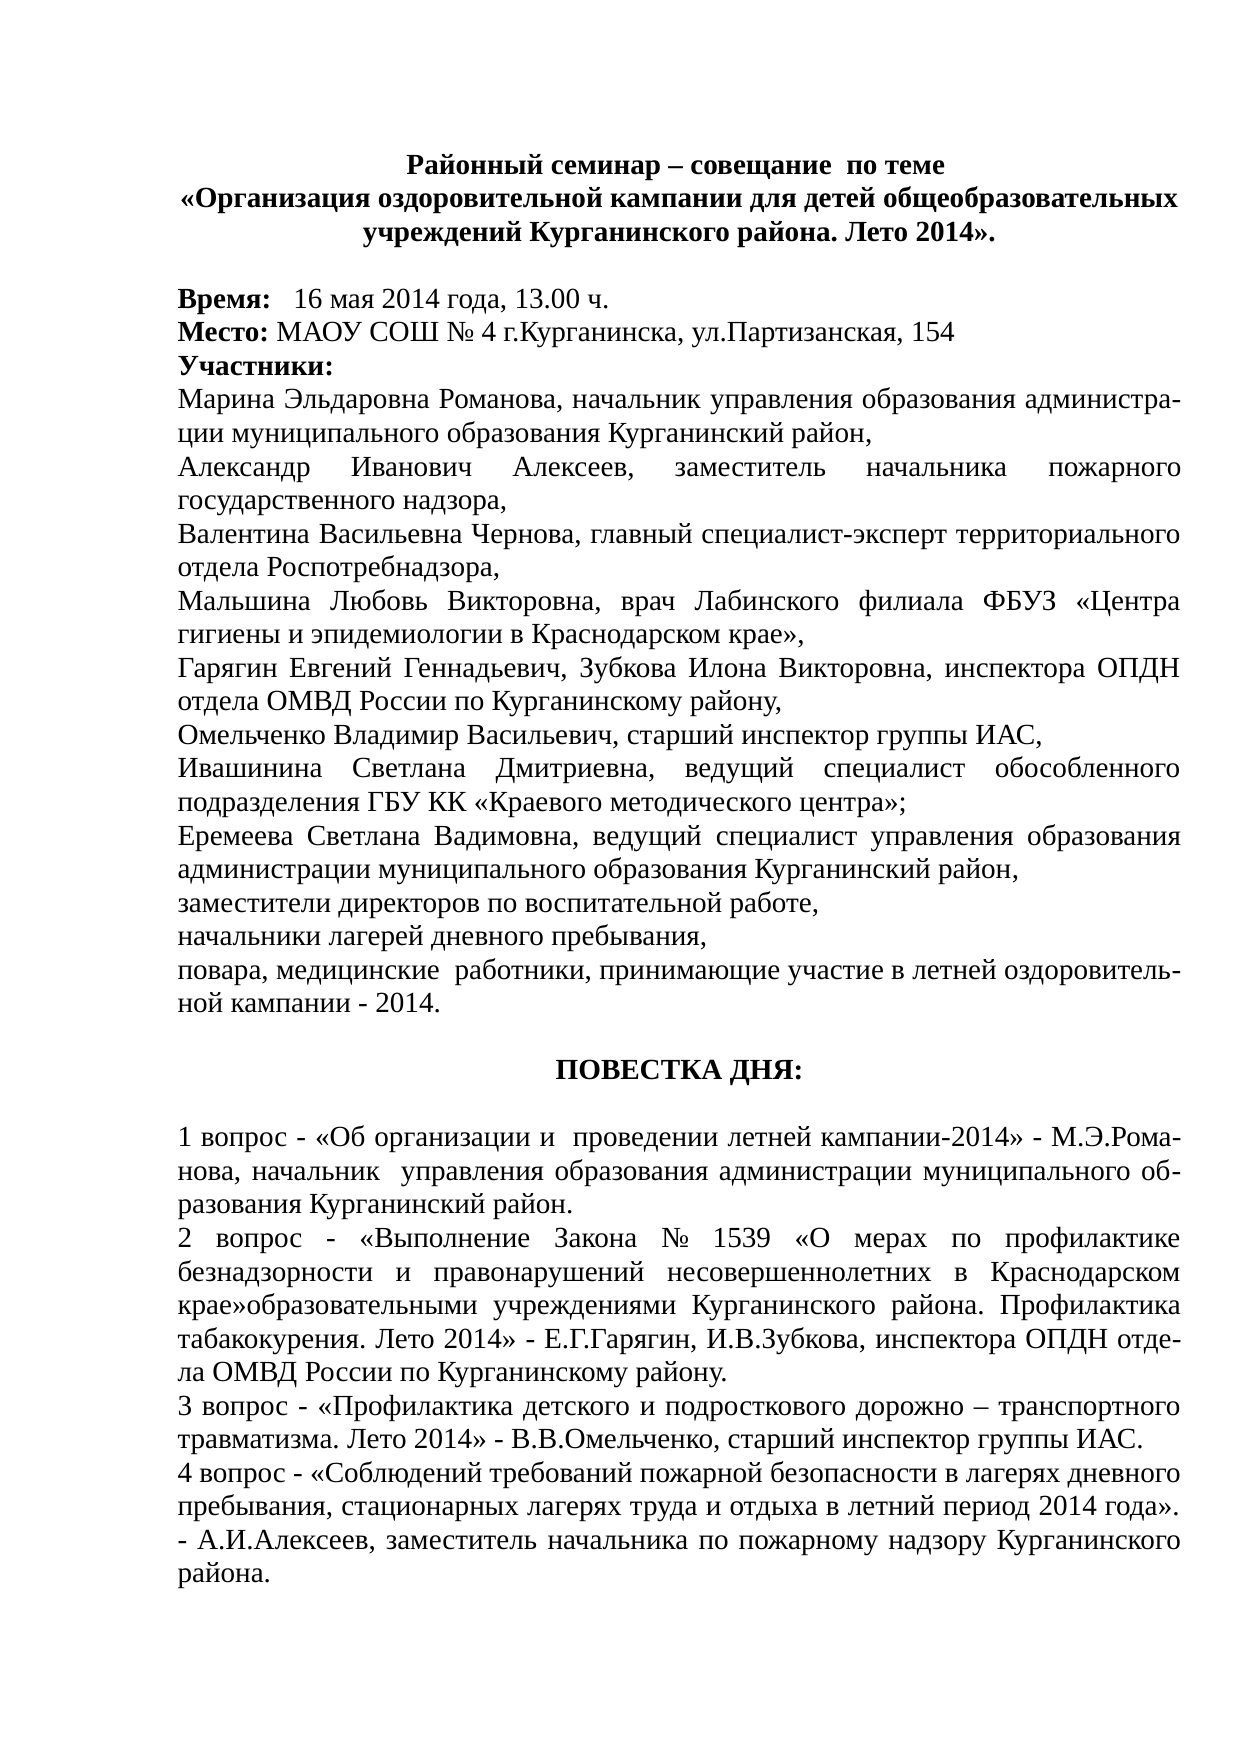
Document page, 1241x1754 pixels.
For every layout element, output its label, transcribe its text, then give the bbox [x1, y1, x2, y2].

text начальники лагерей дневного пребывания, [177, 918, 1181, 952]
text 1 вопрос - «Об организации и проведении летней кампании-2014» - М.Э.Рома­нова, начальник управления образования администрации муниципального об­разования Курганинский район. [177, 1119, 1181, 1220]
text Омельченко Владимир Васильевич, старший инспектор группы ИАС, [177, 717, 1181, 751]
text 4 вопрос - «Соблюдений требований пожарной безопасности в лагерях дневного пребывания, стационарных лагерях труда и отдыха в летний период 2014 года». - А.И.Алексеев, заместитель начальника по пожарному надзору Курганинского района. [177, 1455, 1181, 1589]
text Ивашинина Светлана Дмитриевна, ведущий специалист обособленного подразделения ГБУ КК «Краевого методического центра»; [177, 751, 1181, 818]
text Александр Иванович Алексеев, заместитель начальника пожарного государственного надзора, [177, 449, 1181, 516]
text Гарягин Евгений Геннадьевич, Зубкова Илона Викторовна, инспектора ОПДН отдела ОМВД России по Курганинскому району, [177, 650, 1181, 717]
text «Организация оздоровительной кампании для детей общеобразовательных учреждений Курганинского района. Лето 2014». [177, 180, 1181, 247]
text 3 вопрос - «Профилактика детского и подросткового дорожно – транспортного травматизма. Лето 2014» - В.В.Омельченко, старший инспектор группы ИАС. [177, 1388, 1181, 1455]
text Место: МАОУ СОШ № 4 г.Курганинска, ул.Партизанская, 154 [177, 314, 1181, 348]
text Валентина Васильевна Чернова, главный специалист-эксперт территориального отдела Роспотребнадзора, [177, 516, 1181, 583]
text ПОВЕСТКА ДНЯ: [177, 1052, 1181, 1086]
text Время: 16 мая 2014 года, 13.00 ч. [177, 281, 1181, 314]
text Марина Эльдаровна Романова, начальник управления образования администра­ции муниципального образования Курганинский район, [177, 382, 1181, 449]
text заместители директоров по воспитательной работе, [177, 885, 1181, 918]
text Еремеева Светлана Вадимовна, ведущий специалист управления образования администрации муниципального образования Курганинский район, [177, 818, 1181, 885]
text 2 вопрос - «Выполнение Закона № 1539 «О мерах по профилактике безнадзорности и правонарушений несовершеннолетних в Краснодарском крае»образовательными учреждениями Курганинского района. Профилактика табакокурения. Лето 2014» - Е.Г.Гарягин, И.В.Зубкова, инспектора ОПДН отде­ла ОМВД России по Курганинскому району. [177, 1220, 1181, 1388]
text Мальшина Любовь Викторовна, врач Лабинского филиала ФБУЗ «Центра гигие­ны и эпидемиологии в Краснодарском крае», [177, 583, 1181, 650]
text повара, медицинские работники, принимающие участие в летней оздоровитель­ной кампании - 2014. [177, 952, 1181, 1019]
text Участники: [177, 348, 1181, 382]
text Районный семинар – совещание по теме [177, 147, 1181, 180]
